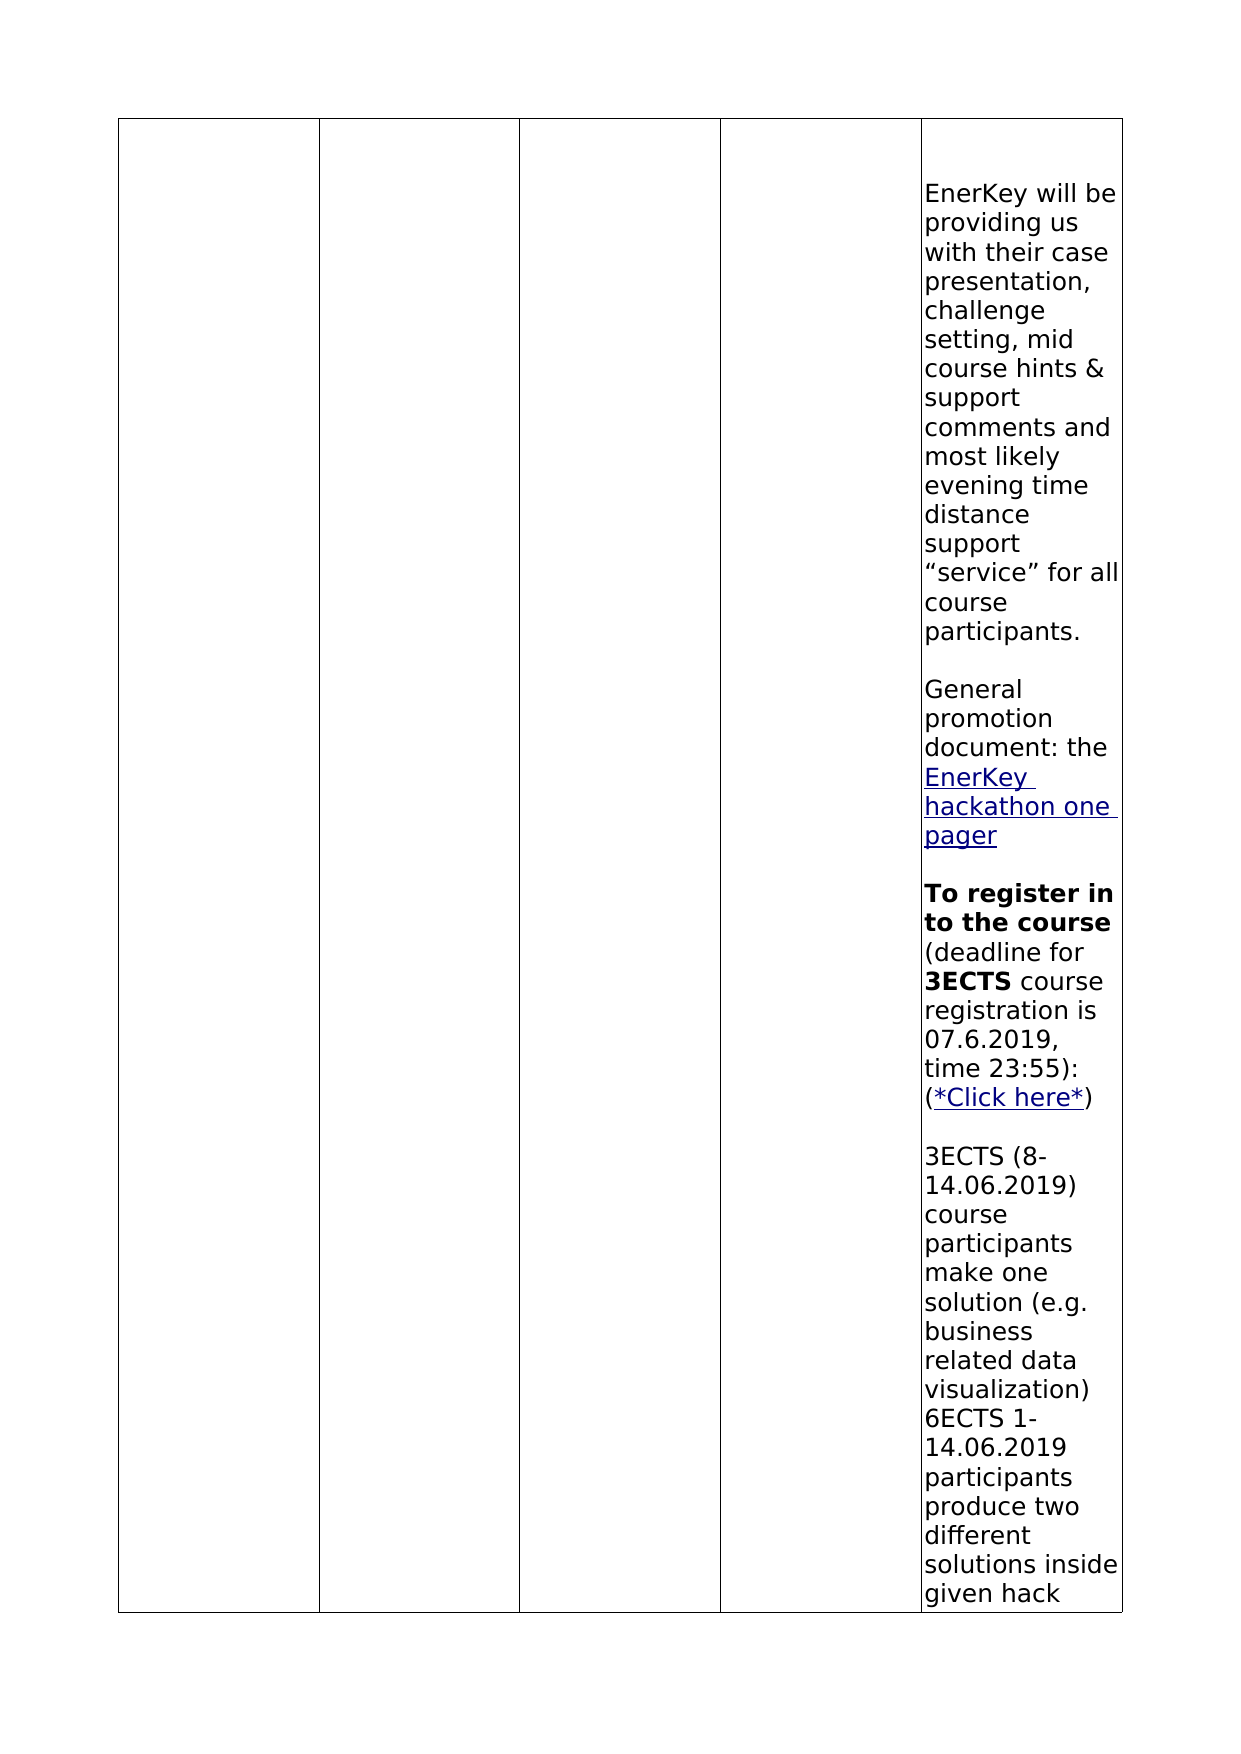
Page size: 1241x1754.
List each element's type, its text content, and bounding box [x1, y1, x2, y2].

table_cell [721, 119, 921, 1612]
table_cell [520, 119, 720, 1612]
table_cell [119, 119, 319, 1612]
table_cell EnerKey will be providing us with their case presentation, challenge setting, mid course hints & support comments and most likely evening time distance support “service” for all course participants. General promotion document: the EnerKey hackathon one pager To register in to the course (deadline for 3ECTS course registration is 07.6.2019, time 23:55): (*Click here*) 3ECTS (8-14.06.2019) course participants make one solution (e.g. business related data visualization) 6ECTS 1-14.06.2019 participants produce two different solutions inside given hack [922, 119, 1122, 1612]
table_cell [320, 119, 519, 1612]
